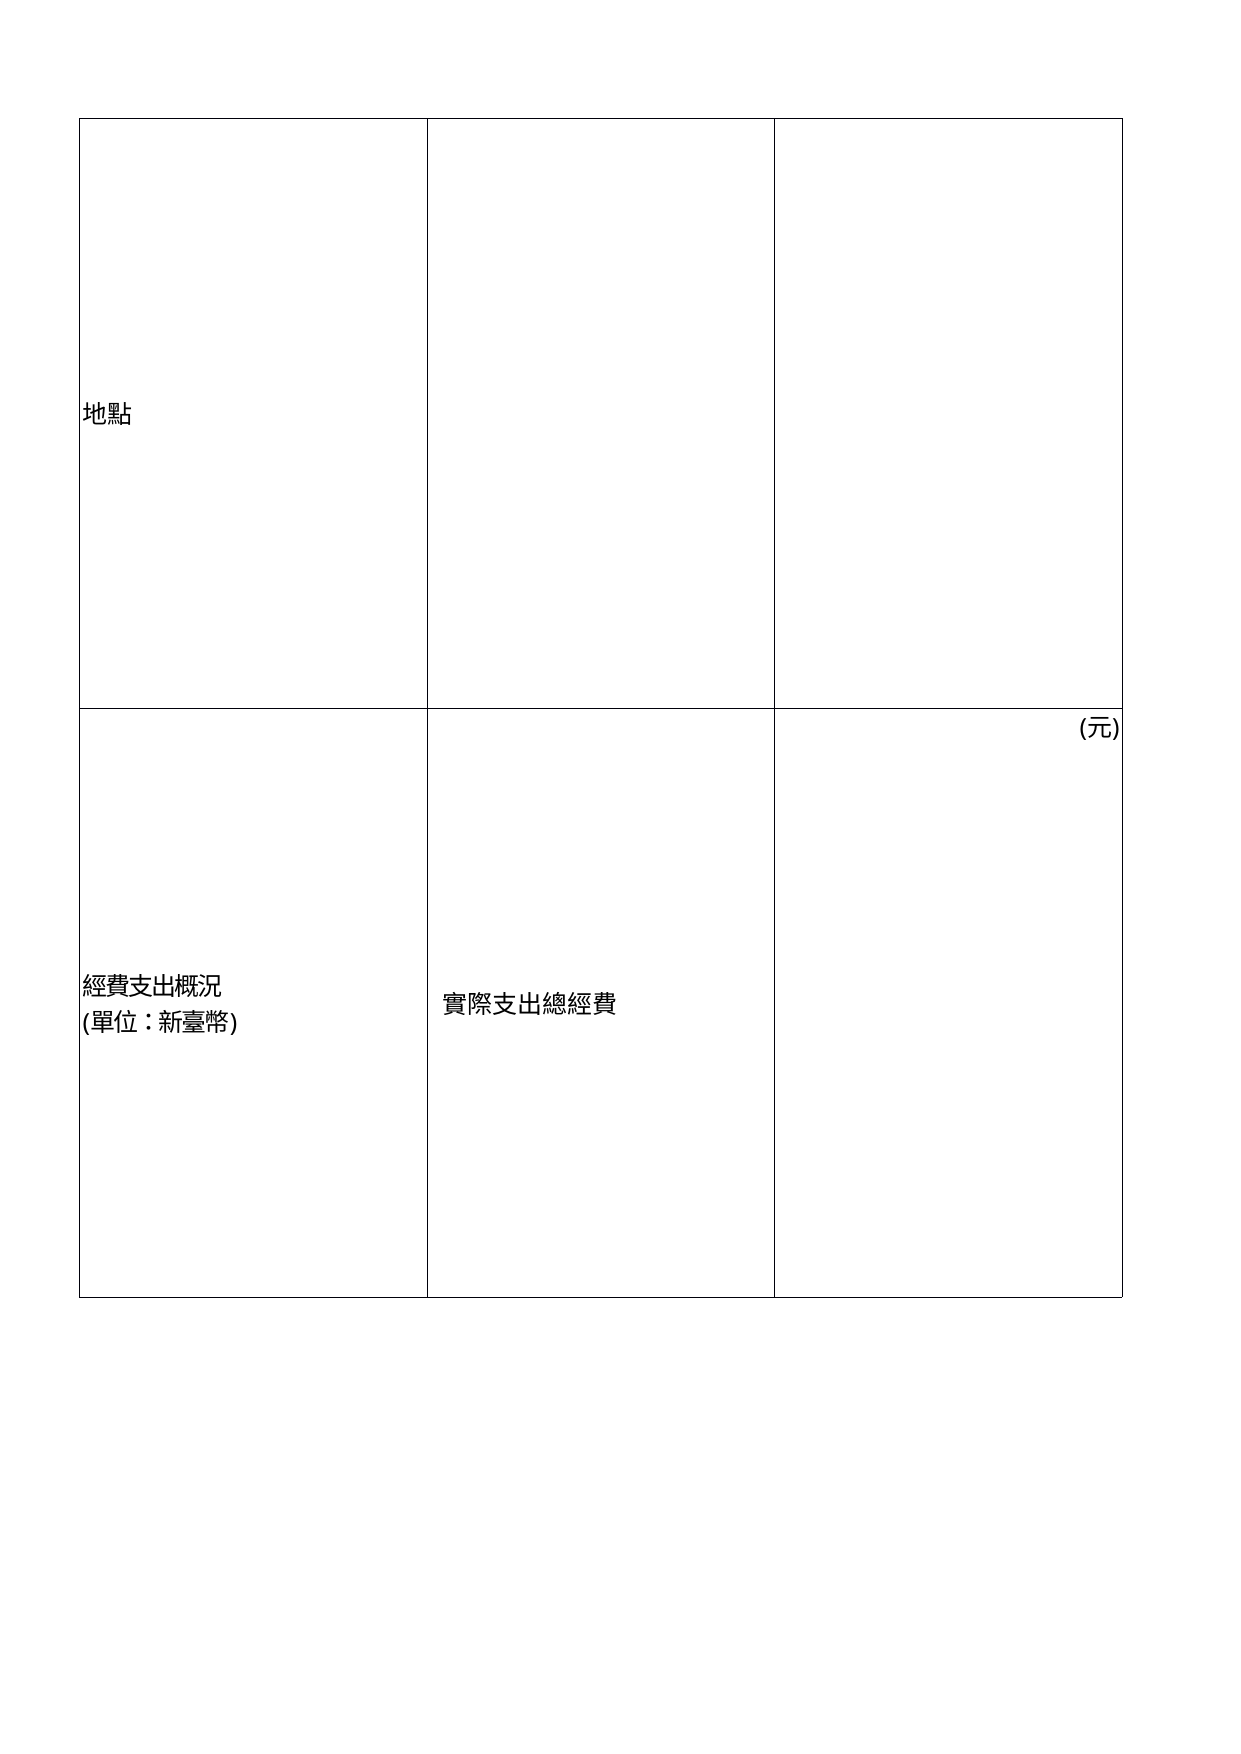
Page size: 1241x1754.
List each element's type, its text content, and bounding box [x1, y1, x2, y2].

table_cell [775, 119, 1122, 707]
table_cell [428, 119, 774, 707]
table_cell 經費支出概況 (單位：新臺幣) [80, 709, 427, 1297]
table_cell 實際支出總經費 [428, 709, 774, 1297]
table_cell 地點 [80, 119, 427, 707]
table_cell (元) [775, 709, 1122, 1297]
